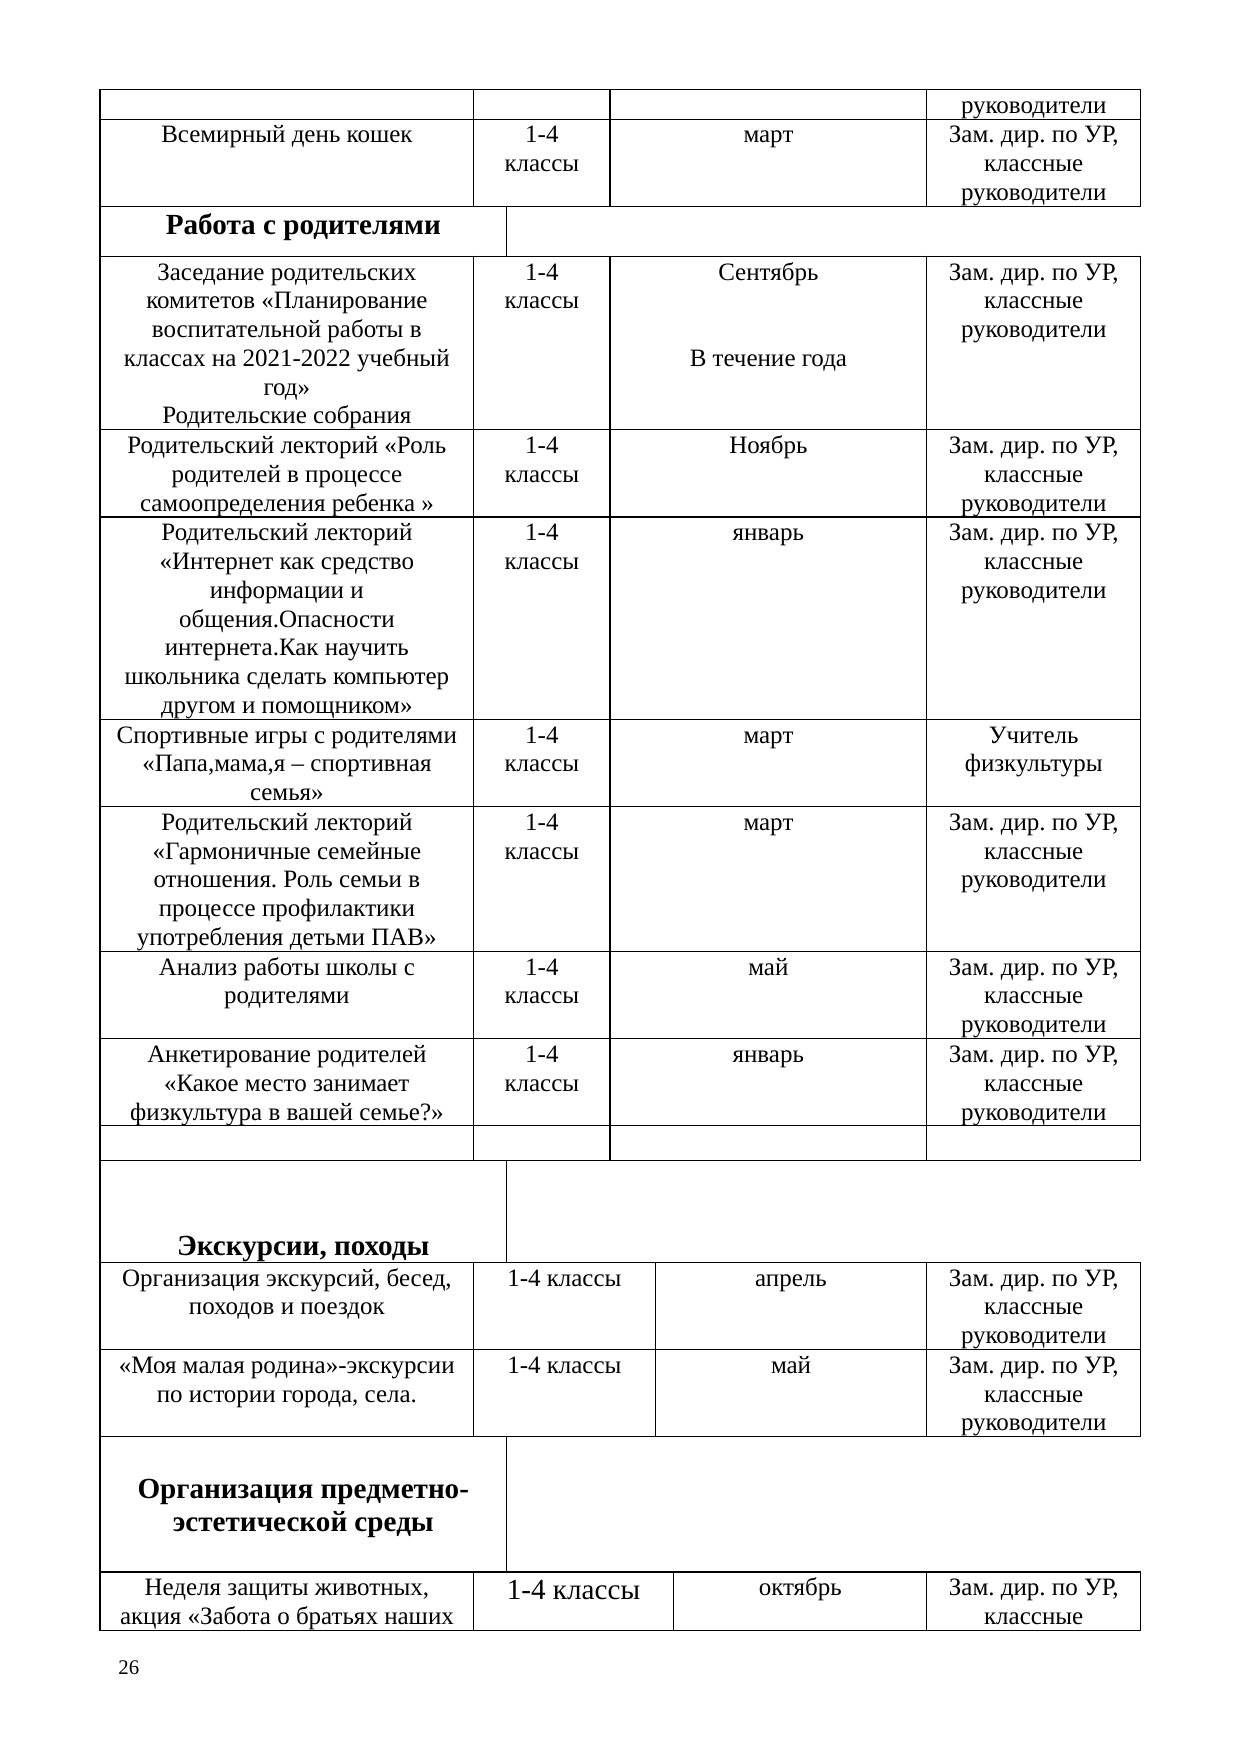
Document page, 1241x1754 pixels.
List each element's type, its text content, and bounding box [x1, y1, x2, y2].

table_cell май [611, 952, 926, 1038]
table_cell 1-4 классы [474, 120, 609, 206]
table_cell Анкетирование родителей «Какое место занимает физкультура в вашей семье?» [101, 1039, 473, 1125]
table_cell 1-4 классы [474, 952, 609, 1038]
table_cell [926, 1437, 1141, 1571]
table_cell 1-4 классы [474, 720, 609, 806]
table_cell [926, 1161, 1141, 1262]
table_cell Работа с родителями [101, 207, 506, 256]
table_cell 1-4 классы [474, 807, 609, 951]
table_cell Зам. дир. по УР, классные руководители [927, 257, 1140, 429]
table_cell 1-4 классы [474, 1263, 655, 1349]
table_cell Организация экскурсий, бесед, походов и поездок [101, 1263, 473, 1349]
table_cell 1-4 классы [474, 430, 609, 516]
table_cell руководители [927, 90, 1140, 118]
table_cell Зам. дир. по УР, классные руководители [927, 952, 1140, 1038]
table_cell Ноябрь [611, 430, 926, 516]
table_cell Сентябрь В течение года [611, 257, 926, 429]
table_cell май [656, 1350, 926, 1436]
table_cell март [611, 720, 926, 806]
table_cell Зам. дир. по УР, классные руководители [927, 120, 1140, 206]
table_cell Зам. дир. по УР, классные руководители [927, 430, 1140, 516]
table_cell март [611, 807, 926, 951]
table_cell Зам. дир. по УР, классные руководители [927, 1263, 1140, 1349]
table_cell [507, 1437, 926, 1571]
table_cell март [611, 120, 926, 206]
table_cell 1-4 классы [474, 1350, 655, 1436]
table_cell [474, 90, 609, 118]
table_cell октябрь [674, 1573, 926, 1630]
table_cell 1-4 классы [474, 1039, 609, 1125]
table_cell Анализ работы школы с родителями [101, 952, 473, 1038]
table_cell Спортивные игры с родителями «Папа,мама,я – спортивная семья» [101, 720, 473, 806]
table_cell апрель [656, 1263, 926, 1349]
table_cell январь [611, 518, 926, 719]
table_cell [507, 207, 926, 256]
table_cell [101, 90, 473, 118]
table_cell Зам. дир. по УР, классные руководители [927, 1350, 1140, 1436]
table_cell [474, 1126, 609, 1160]
table_cell Зам. дир. по УР, классные руководители [927, 1039, 1140, 1125]
table_cell Родительский лекторий «Роль родителей в процессе самоопределения ребенка » [101, 430, 473, 516]
table_cell Всемирный день кошек [101, 120, 473, 206]
table_cell [611, 90, 926, 118]
table_cell «Моя малая родина»-экскурсии по истории города, села. [101, 1350, 473, 1436]
table_cell Зам. дир. по УР, классные руководители [927, 518, 1140, 719]
table_cell [927, 1126, 1140, 1160]
table_cell [507, 1161, 926, 1262]
table_cell Экскурсии, походы [101, 1161, 506, 1262]
table_cell 1-4 классы [474, 257, 609, 429]
table_cell [101, 1126, 473, 1160]
table_cell 1-4 классы [474, 518, 609, 719]
table_cell Родительский лекторий «Гармоничные семейные отношения. Роль семьи в процессе профилактики употребления детьми ПАВ» [101, 807, 473, 951]
table_cell 1-4 классы [474, 1573, 673, 1630]
table_cell Родительский лекторий «Интернет как средство информации и общения.Опасности интернета.Как научить школьника сделать компьютер другом и помощником» [101, 518, 473, 719]
table_cell Организация предметно-эстетической среды [101, 1437, 506, 1571]
table_cell [611, 1126, 926, 1160]
table_cell Зам. дир. по УР, классные руководители [927, 807, 1140, 951]
table_cell Заседание родительских комитетов «Планирование воспитательной работы в классах на 2021-2022 учебный год» Родительские собрания [101, 257, 473, 429]
table_cell Неделя защиты животных, акция «Забота о братьях наших [101, 1573, 473, 1630]
table_cell Учитель физкультуры [927, 720, 1140, 806]
table_cell [926, 207, 1141, 256]
table_cell январь [611, 1039, 926, 1125]
table_cell Зам. дир. по УР, классные [927, 1573, 1140, 1630]
